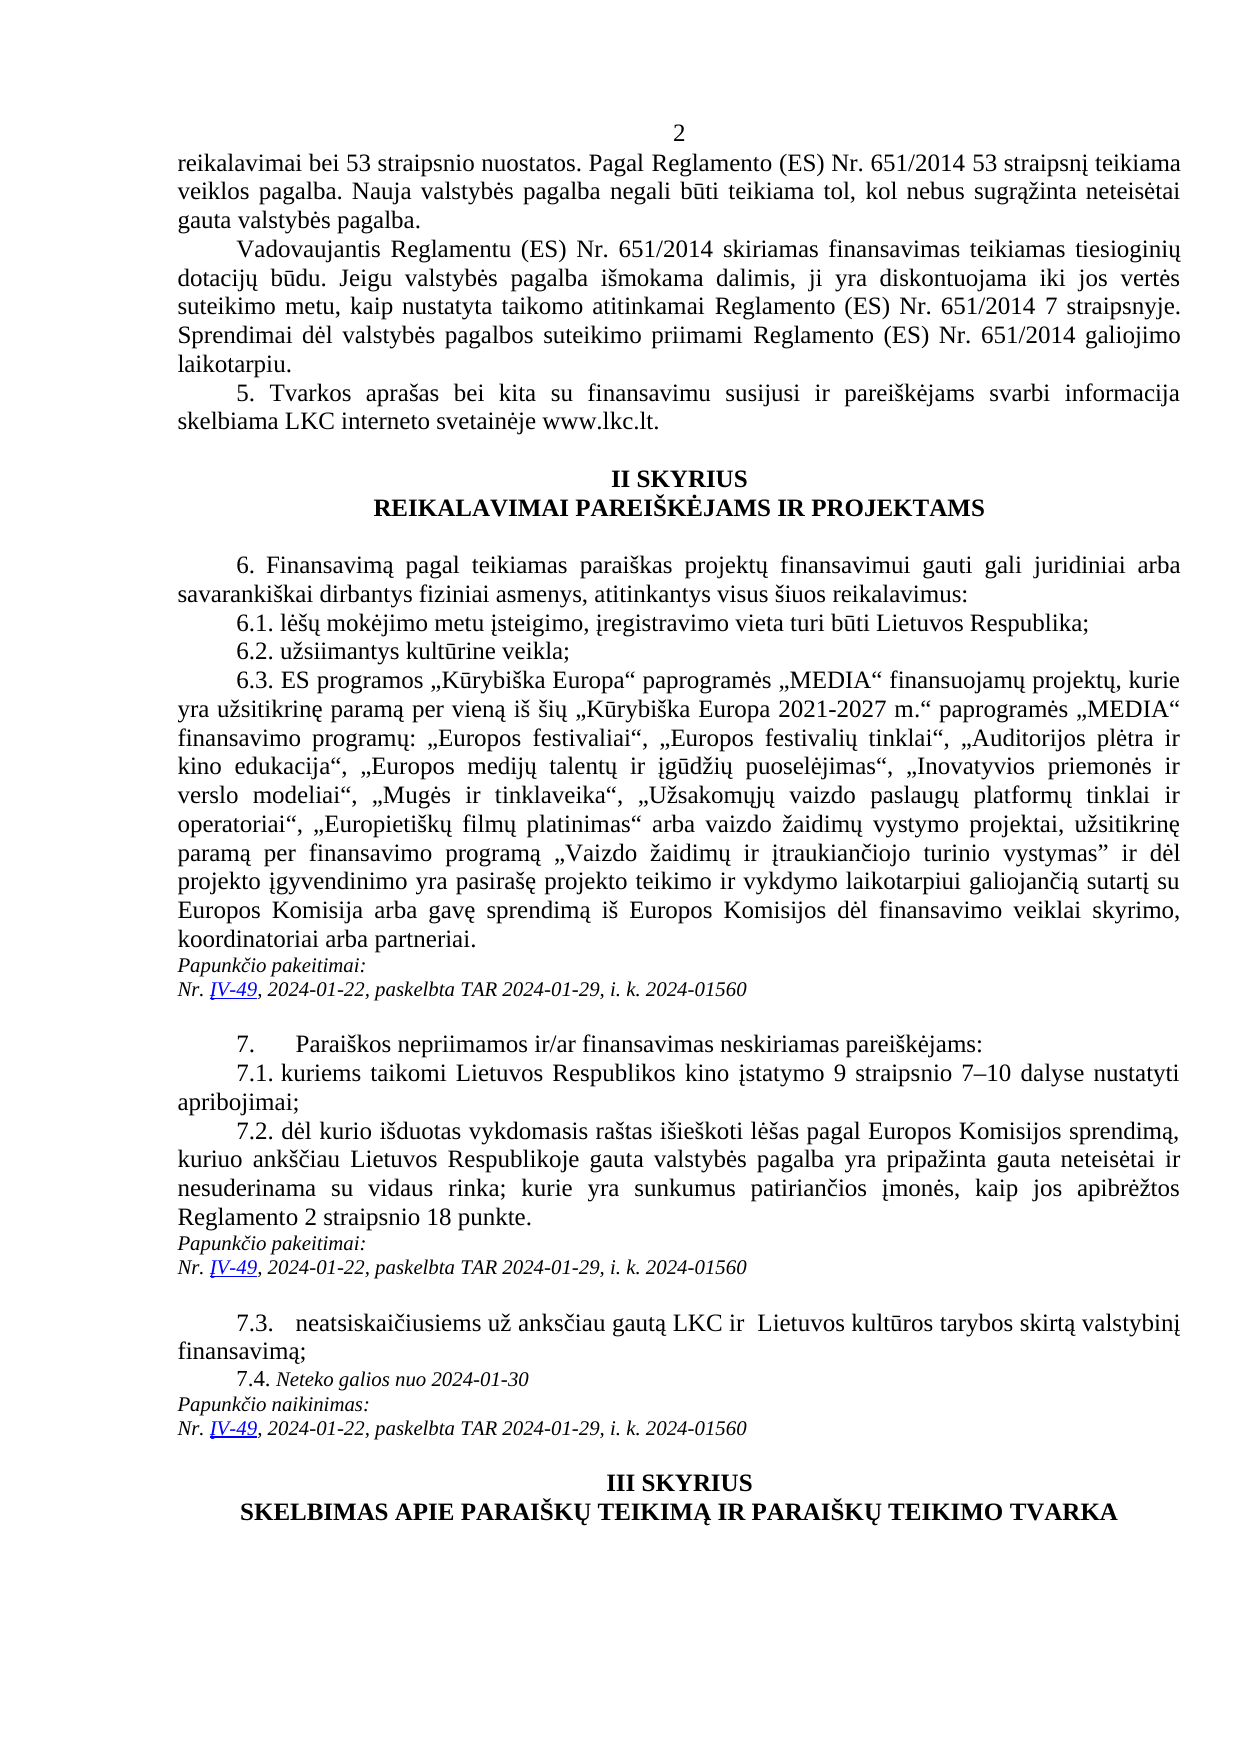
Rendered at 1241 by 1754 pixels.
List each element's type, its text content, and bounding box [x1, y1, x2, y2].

text 7. Paraiškos nepriimamos ir/ar finansavimas neskiriamas pareiškėjams: [177, 1029, 1181, 1058]
text 5. Tvarkos aprašas bei kita su finansavimu susijusi ir pareiškėjams svarbi informacija skelbiama LKC interneto svetainėje www.lkc.lt. [177, 378, 1181, 435]
text Nr. ĮV-49, 2024-01-22, paskelbta TAR 2024-01-29, i. k. 2024-01560 [177, 1416, 1181, 1439]
text Nr. ĮV-49, 2024-01-22, paskelbta TAR 2024-01-29, i. k. 2024-01560 [177, 1255, 1181, 1279]
text II SKYRIUS [177, 464, 1181, 493]
text 6.1. lėšų mokėjimo metu įsteigimo, įregistravimo vieta turi būti Lietuvos Respublika; [177, 608, 1181, 636]
text Papunkčio pakeitimai: [177, 1231, 1181, 1255]
text reikalavimai bei 53 straipsnio nuostatos. Pagal Reglamento (ES) Nr. 651/2014 53 straipsnį teikiama veiklos pagalba. Nauja valstybės pagalba negali būti teikiama tol, kol nebus sugrąžinta neteisėtai gauta valstybės pagalba. [177, 148, 1181, 234]
text Papunkčio pakeitimai: [177, 953, 1181, 977]
text Nr. ĮV-49, 2024-01-22, paskelbta TAR 2024-01-29, i. k. 2024-01560 [177, 977, 1181, 1001]
text 6. Finansavimą pagal teikiamas paraiškas projektų finansavimui gauti gali juridiniai arba savarankiškai dirbantys fiziniai asmenys, atitinkantys visus šiuos reikalavimus: [177, 550, 1181, 608]
text SKELBIMAS APIE PARAIŠKŲ TEIKIMĄ ir paraiškų teikimo tvarka [177, 1497, 1181, 1526]
text 7.1. kuriems taikomi Lietuvos Respublikos kino įstatymo 9 straipsnio 7–10 dalyse nustatyti apribojimai; [177, 1058, 1181, 1116]
text 6.3. ES programos „Kūrybiška Europa“ paprogramės „MEDIA“ finansuojamų projektų, kurie yra užsitikrinę paramą per vieną iš šių „Kūrybiška Europa 2021-2027 m.“ paprogramės „MEDIA“ finansavimo programų: „Europos festivaliai“, „Europos festivalių tinklai“, „Auditorijos plėtra ir kino edukacija“, „Europos medijų talentų ir įgūdžių puoselėjimas“, „Inovatyvios priemonės ir verslo modeliai“, „Mugės ir tinklaveika“, „Užsakomųjų vaizdo paslaugų platformų tinklai ir operatoriai“, „Europietiškų filmų platinimas“ arba vaizdo žaidimų vystymo projektai, užsitikrinę paramą per finansavimo programą „Vaizdo žaidimų ir įtraukiančiojo turinio vystymas” ir dėl projekto įgyvendinimo yra pasirašę projekto teikimo ir vykdymo laikotarpiui galiojančią sutartį su Europos Komisija arba gavę sprendimą iš Europos Komisijos dėl finansavimo veiklai skyrimo, koordinatoriai arba partneriai. [177, 665, 1181, 953]
text 7.2. dėl kurio išduotas vykdomasis raštas išieškoti lėšas pagal Europos Komisijos sprendimą, kuriuo ankščiau Lietuvos Respublikoje gauta valstybės pagalba yra pripažinta gauta neteisėtai ir nesuderinama su vidaus rinka; kurie yra sunkumus patiriančios įmonės, kaip jos apibrėžtos Reglamento 2 straipsnio 18 punkte. [177, 1116, 1181, 1231]
text III SKYRIUS [177, 1468, 1181, 1497]
text 7.3. neatsiskaičiusiems už anksčiau gautą LKC ir Lietuvos kultūros tarybos skirtą valstybinį finansavimą; [177, 1308, 1181, 1365]
text Vadovaujantis Reglamentu (ES) Nr. 651/2014 skiriamas finansavimas teikiamas tiesioginių dotacijų būdu. Jeigu valstybės pagalba išmokama dalimis, ji yra diskontuojama iki jos vertės suteikimo metu, kaip nustatyta taikomo atitinkamai Reglamento (ES) Nr. 651/2014 7 straipsnyje. Sprendimai dėl valstybės pagalbos suteikimo priimami Reglamento (ES) Nr. 651/2014 galiojimo laikotarpiu. [177, 234, 1181, 378]
text 7.4. Neteko galios nuo 2024-01-30 [177, 1365, 1181, 1391]
text Papunkčio naikinimas: [177, 1391, 1181, 1416]
text 6.2. užsiimantys kultūrine veikla; [177, 636, 1181, 665]
text reikalavimai pareiškėjams ir projektams [177, 493, 1181, 521]
